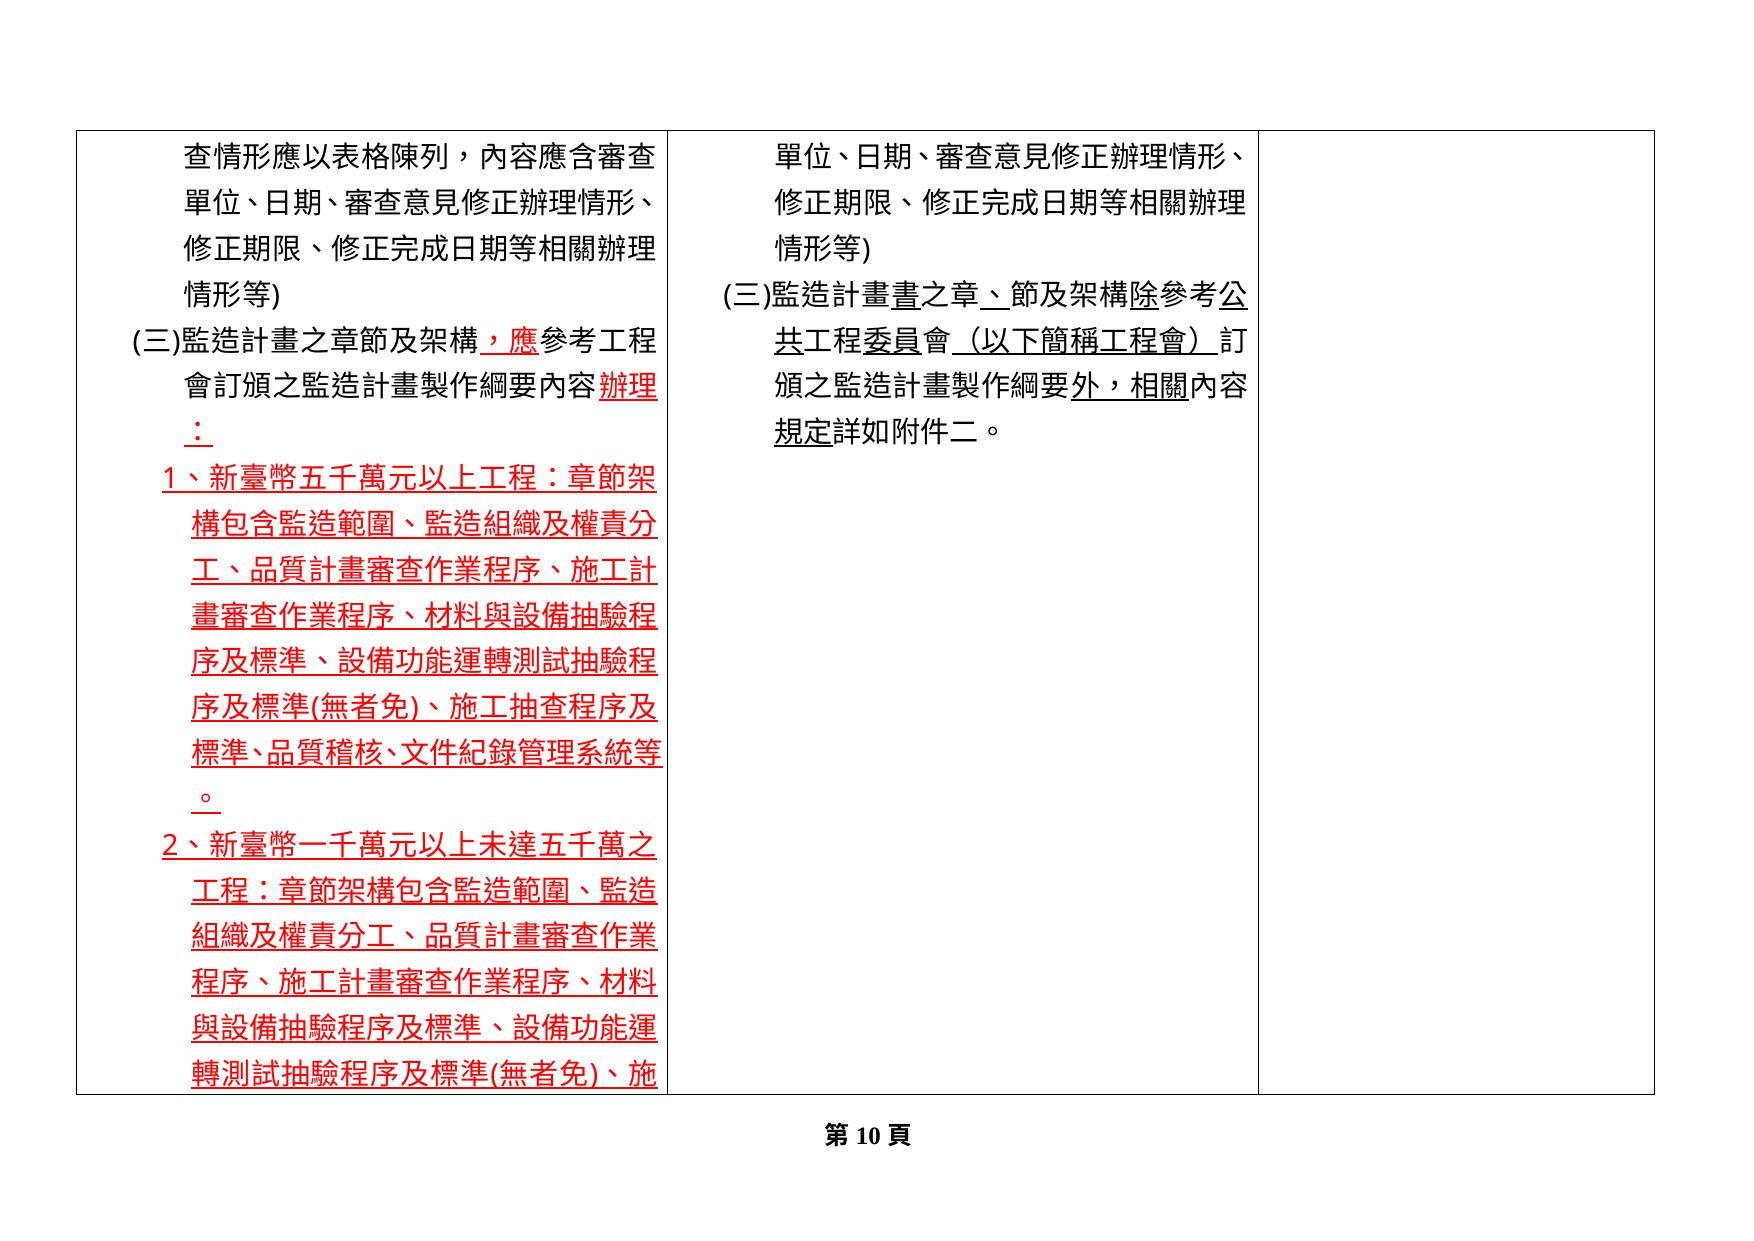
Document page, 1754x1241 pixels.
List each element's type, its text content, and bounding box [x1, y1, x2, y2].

table_cell 單位、日期、審查意見修正辦理情形、修正期限、修正完成日期等相關辦理情形等) (三)監造計畫書之章、節及架構除參考公共工程委員會（以下簡稱工程會）訂頒之監造計畫製作綱要外，相關內容規定詳如附件二。 [668, 131, 1258, 1093]
table_cell 查情形應以表格陳列，內容應含審查單位、日期、審查意見修正辦理情形、修正期限、修正完成日期等相關辦理情形等) (三)監造計畫之章節及架構，應參考工程會訂頒之監造計畫製作綱要內容辦理： 1、新臺幣五千萬元以上工程：章節架構包含監造範圍、監造組織及權責分工、品質計畫審查作業程序、施工計畫審查作業程序、材料與設備抽驗程序及標準、設備功能運轉測試抽驗程序及標準(無者免)、施工抽查程序及標準、品質稽核、文件紀錄管理系統等。 2、新臺幣一千萬元以上未達五千萬之工程：章節架構包含監造範圍、監造組織及權責分工、品質計畫審查作業程序、施工計畫審查作業程序、材料與設備抽驗程序及標準、設備功能運轉測試抽驗程序及標準(無者免)、施 [77, 131, 667, 1093]
table_cell [1259, 131, 1654, 1093]
